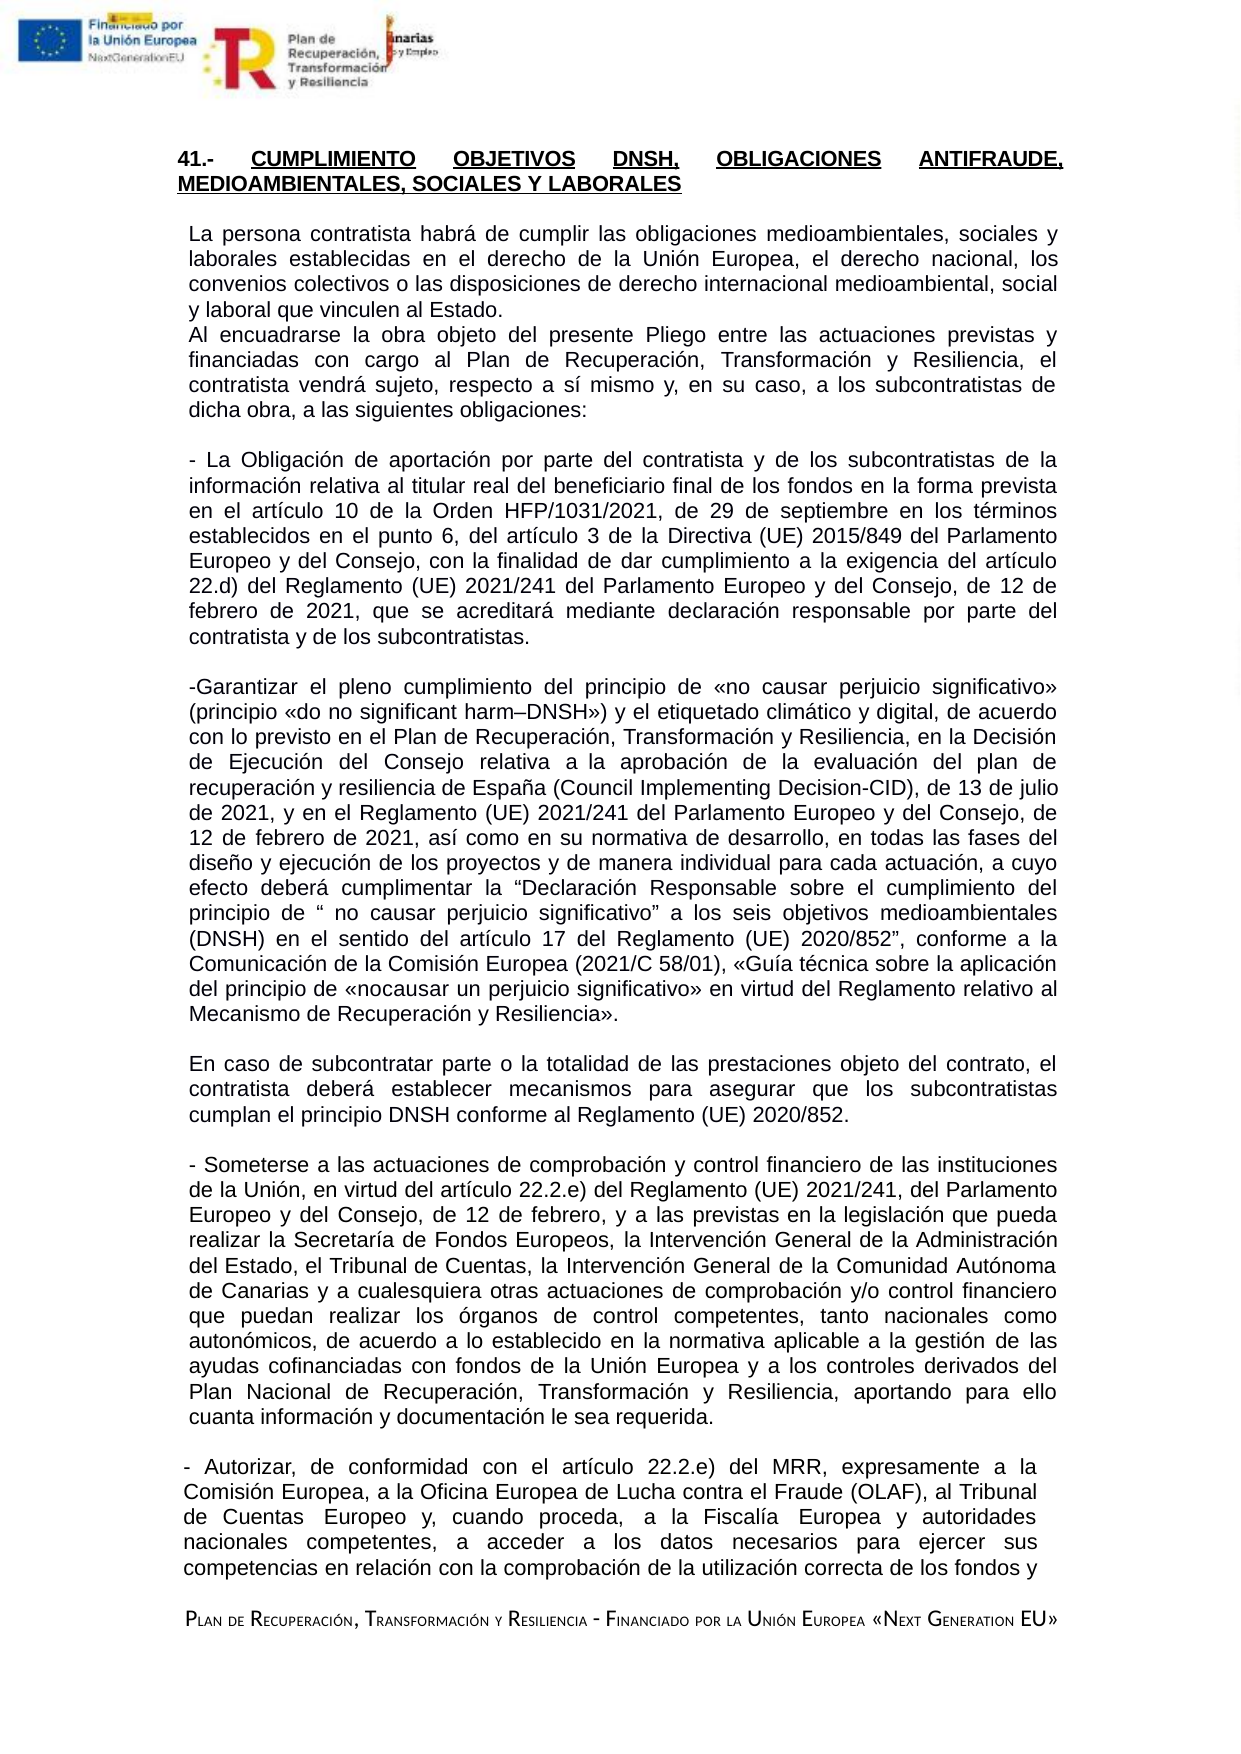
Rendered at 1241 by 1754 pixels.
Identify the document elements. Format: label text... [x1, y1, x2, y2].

text 12 de febrero de 2021, así como en su normativa de desarrollo, en todas las fases del [188, 826, 1082, 850]
text Plan Nacional de Recuperación, Transformación y Resiliencia, aportando para ello [188, 1379, 1082, 1404]
text -Garantizar el pleno cumplimiento del principio de «no causar perjuicio significativo» [188, 675, 1082, 699]
text (principio «do no significant harm–DNSH») y el etiquetado climático y digital, de acuerdo [188, 700, 1082, 724]
text contratista vendrá sujeto, respecto a sí mismo y, en su caso, a los subcontratistas de [188, 373, 1083, 398]
text OBLIGACIONES [716, 146, 910, 171]
text diseño y ejecución de los proyectos y de manera individual para cada actuación, a cuyo [188, 851, 1082, 875]
text Someterse a las actuaciones de comprobación y control financiero de las instituciones [203, 1153, 1082, 1177]
text OBJETIVOS [453, 146, 597, 171]
text efecto deberá cumplimentar la “Declaración Responsable sobre el cumplimiento del [188, 876, 1082, 900]
text Mecanismo de Recuperación y Resiliencia». [188, 1002, 1082, 1026]
text MEDIOAMBIENTALES, SOCIALES Y LABORALES [177, 172, 707, 196]
text CUMPLIMIENTO [251, 146, 444, 171]
text Comisión Europea, a la Oficina Europea de Lucha contra el Fraude (OLAF), al Tribunal [183, 1480, 1063, 1504]
text recuperación y resiliencia de España (Council Implementing Decision-CID), de 13 de julio [188, 775, 1082, 800]
text de Canarias y a cualesquiera otras actuaciones de comprobación y/o control financiero [188, 1279, 1082, 1303]
text Europeo y del Consejo, de 12 de febrero, y a las previstas en la legislación que pueda [188, 1203, 1082, 1227]
text - [183, 1454, 204, 1479]
text contratista deberá establecer mecanismos para asegurar que los subcontratistas [188, 1077, 1082, 1102]
text en el artículo 10 de la Orden HFP/1031/2021, de 29 de septiembre en los términos [188, 499, 1082, 523]
text del Estado, el Tribunal de Cuentas, la Intervención General de la Comunidad Autónoma [188, 1253, 1082, 1278]
text 22.d) del Reglamento (UE) 2021/241 del Parlamento Europeo y del Consejo, de 12 de [188, 574, 1082, 598]
text dicha obra, a las siguientes obligaciones: [188, 398, 1083, 423]
text Autorizar, de conformidad con el artículo 22.2.e) del MRR, expresamente a la [204, 1454, 1063, 1479]
text laborales establecidas en el derecho de la Unión Europea, el derecho nacional, los [188, 247, 1083, 272]
text principio de “ no causar perjuicio significativo” a los seis objetivos medioambientales [188, 901, 1082, 926]
text financiadas con cargo al Plan de Recuperación, Transformación y Resiliencia, el [188, 348, 1083, 372]
text que puedan realizar los órganos de control competentes, tanto nacionales como [188, 1304, 1082, 1328]
text de 2021, y en el Reglamento (UE) 2021/241 del Parlamento Europeo y del Consejo, de [188, 801, 1082, 825]
text - [188, 448, 206, 473]
text autonómicos, de acuerdo a lo establecido en la normativa aplicable a la gestión de las [188, 1329, 1082, 1353]
text Al encuadrarse la obra objeto del presente Pliego entre las actuaciones previstas y [188, 323, 1083, 347]
text PLAN DE RECUPERACIÓN, TRANSFORMACIÓN Y RESILIENCIA - FINANCIADO POR LA UNIÓN EUROPEA «NEXT GENERATION EU» [185, 1604, 1083, 1632]
text - [188, 1153, 203, 1177]
text convenios colectivos o las disposiciones de derecho internacional medioambiental, social [188, 272, 1083, 297]
text y laboral que vinculen al Estado. [188, 297, 1083, 322]
text La Obligación de aportación por parte del contratista y de los subcontratistas de la [206, 448, 1082, 473]
text nacionales competentes, a acceder a los datos necesarios para ejercer sus [183, 1530, 1063, 1554]
text contratista y de los subcontratistas. [188, 624, 1082, 649]
text DNSH, [612, 146, 691, 171]
text establecidos en el punto 6, del artículo 3 de la Directiva (UE) 2015/849 del Parlamento [188, 524, 1082, 548]
text febrero de 2021, que se acreditará mediante declaración responsable por parte del [188, 599, 1082, 624]
text información relativa al titular real del beneficiario final de los fondos en la forma prevista [188, 473, 1082, 498]
text del principio de «nocausar un perjuicio significativo» en virtud del Reglamento relativo al [188, 977, 1082, 1001]
text de Cuentas Europeo y, cuando proceda, a la Fiscalía Europea y autoridades [183, 1505, 1063, 1529]
text Europeo y del Consejo, con la finalidad de dar cumplimiento a la exigencia del artículo [188, 549, 1082, 573]
text cuanta información y documentación le sea requerida. [188, 1405, 1082, 1429]
text En caso de subcontratar parte o la totalidad de las prestaciones objeto del contrato, el [188, 1052, 1082, 1076]
text Comunicación de la Comisión Europea (2021/C 58/01), «Guía técnica sobre la aplicación [188, 952, 1082, 976]
text La persona contratista habrá de cumplir las obligaciones medioambientales, sociales y [188, 222, 1083, 246]
text (DNSH) en el sentido del artículo 17 del Reglamento (UE) 2020/852”, conforme a la [188, 926, 1082, 951]
text de la Unión, en virtud del artículo 22.2.e) del Reglamento (UE) 2021/241, del Parlamento [188, 1178, 1082, 1202]
text cumplan el principio DNSH conforme al Reglamento (UE) 2020/852. [188, 1102, 1082, 1127]
text 41.- [177, 146, 221, 171]
text ANTIFRAUDE, [918, 146, 1089, 171]
text de Ejecución del Consejo relativa a la aprobación de la evaluación del plan de [188, 750, 1082, 775]
text realizar la Secretaría de Fondos Europeos, la Intervención General de la Administración [188, 1228, 1082, 1253]
text competencias en relación con la comprobación de la utilización correcta de los fondos y [183, 1555, 1063, 1580]
text ayudas cofinanciadas con fondos de la Unión Europea y a los controles derivados del [188, 1354, 1082, 1379]
text con lo previsto en el Plan de Recuperación, Transformación y Resiliencia, en la Decisión [188, 725, 1082, 749]
